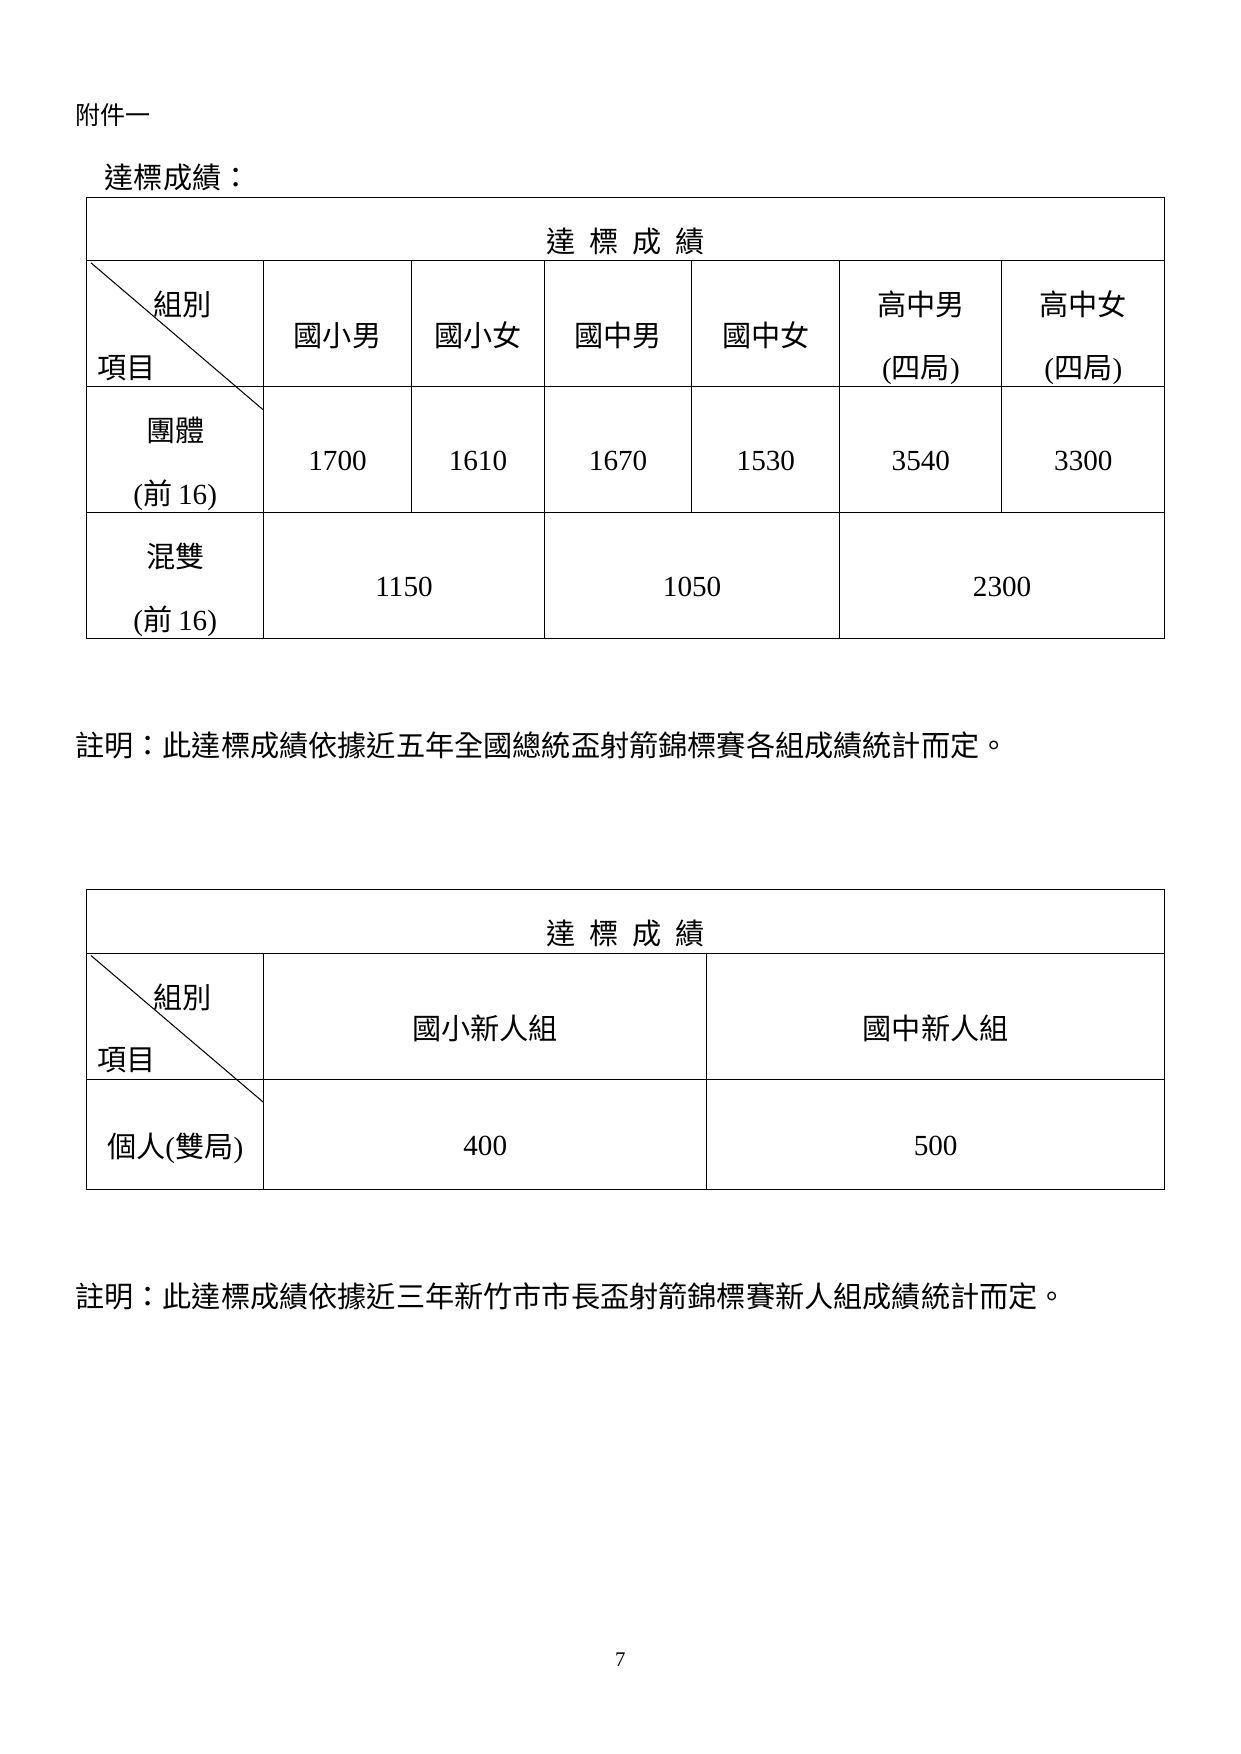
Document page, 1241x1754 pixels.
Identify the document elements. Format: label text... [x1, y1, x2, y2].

table_cell 國中女 [692, 261, 839, 386]
table_cell 國中男 [545, 261, 691, 386]
table_cell 國中新人組 [707, 954, 1164, 1079]
table_cell 1530 [692, 387, 839, 512]
text 註明：此達標成績依據近三年新竹市市長盃射箭錦標賽新人組成績統計而定。 [75, 1253, 1165, 1315]
table_cell 組別 項目 [87, 954, 263, 1079]
table_header 達標成績 [87, 890, 1164, 953]
table_cell 混雙 (前16) [87, 513, 263, 638]
table_cell 3540 [840, 387, 1001, 512]
table_cell 國小男 [264, 261, 411, 386]
table_cell 1150 [264, 513, 544, 638]
table_cell 高中女 (四局) [1002, 261, 1164, 386]
table_cell 高中男 (四局) [840, 261, 1001, 386]
table_cell 1700 [264, 387, 411, 512]
table_cell 2300 [840, 513, 1164, 638]
text 註明：此達標成績依據近五年全國總統盃射箭錦標賽各組成績統計而定。 [75, 702, 1165, 764]
table_cell 國小女 [412, 261, 544, 386]
table_cell 團體 (前16) [87, 387, 263, 512]
table_cell 1670 [545, 387, 691, 512]
table_cell 國小新人組 [264, 954, 706, 1079]
table_header 達標成績 [87, 198, 1164, 260]
text 附件一 [75, 72, 1165, 134]
table_cell 個人(雙局) [87, 1080, 263, 1189]
text 達標成績： [104, 134, 1165, 197]
table_cell 3300 [1002, 387, 1164, 512]
table_cell 組別 項目 [87, 261, 263, 386]
table_cell 500 [707, 1080, 1164, 1189]
table_cell 400 [264, 1080, 706, 1189]
table_cell 1610 [412, 387, 544, 512]
table_cell 1050 [545, 513, 839, 638]
